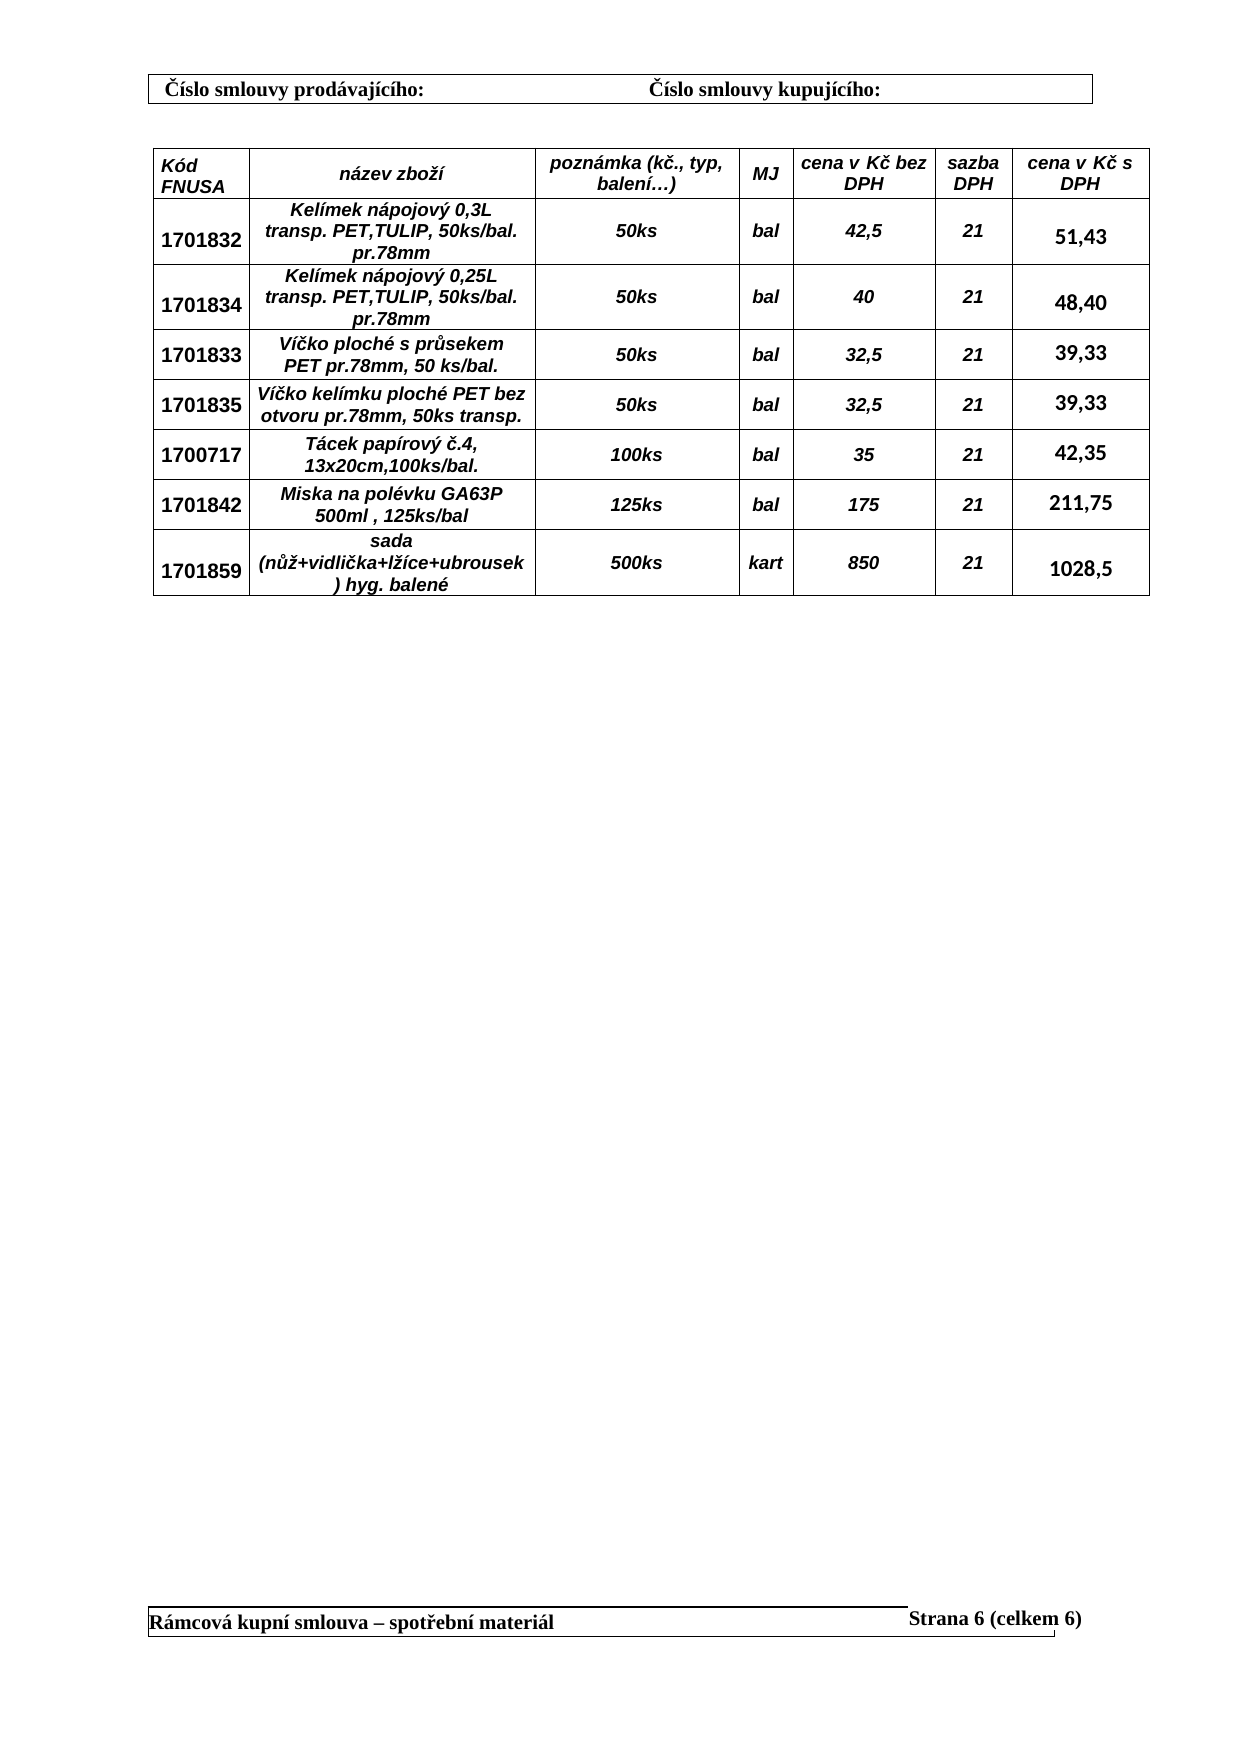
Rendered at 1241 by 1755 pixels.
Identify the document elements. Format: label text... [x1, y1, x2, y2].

table_header název zboží [250, 149, 535, 198]
table_cell 32,5 [794, 380, 935, 429]
table_cell Kelímek nápojový 0,25L transp. PET,TULIP, 50ks/bal. pr.78mm [250, 265, 535, 329]
table_cell bal [740, 430, 793, 479]
table_cell kart [740, 530, 793, 595]
table_cell 51,43 [1013, 199, 1149, 263]
table_cell 1701835 [154, 380, 249, 429]
table_cell bal [740, 380, 793, 429]
table_cell 32,5 [794, 330, 935, 379]
table_cell 500ks [536, 530, 739, 595]
table_cell sada (nůž+vidlička+lžíce+ubrousek) hyg. balené [250, 530, 535, 595]
table_cell 21 [936, 430, 1012, 479]
table_cell 21 [936, 480, 1012, 529]
table_cell 39,33 [1013, 330, 1149, 379]
table_cell 1701832 [154, 199, 249, 263]
table_cell bal [740, 480, 793, 529]
table_cell 21 [936, 265, 1012, 329]
table_cell 850 [794, 530, 935, 595]
table_cell bal [740, 330, 793, 379]
table_cell 21 [936, 199, 1012, 263]
table_cell 21 [936, 380, 1012, 429]
table_cell 100ks [536, 430, 739, 479]
table_cell 40 [794, 265, 935, 329]
table_cell 50ks [536, 265, 739, 329]
table_header Kód FNUSA [154, 149, 249, 198]
table_cell 1701859 [154, 530, 249, 595]
table_header cena v Kč s DPH [1013, 149, 1149, 198]
table_cell bal [740, 265, 793, 329]
table_cell Tácek papírový č.4, 13x20cm,100ks/bal. [250, 430, 535, 479]
table_cell 50ks [536, 380, 739, 429]
table_cell 1028,5 [1013, 530, 1149, 595]
table_cell 39,33 [1013, 380, 1149, 429]
table_cell 1701842 [154, 480, 249, 529]
table_cell 1701834 [154, 265, 249, 329]
table_cell 50ks [536, 199, 739, 263]
table_cell Víčko kelímku ploché PET bez otvoru pr.78mm, 50ks transp. [250, 380, 535, 429]
table_cell 50ks [536, 330, 739, 379]
table_cell 48,40 [1013, 265, 1149, 329]
table_cell 1701833 [154, 330, 249, 379]
table_cell 175 [794, 480, 935, 529]
table_cell Kelímek nápojový 0,3L transp. PET,TULIP, 50ks/bal. pr.78mm [250, 199, 535, 263]
table_header MJ [740, 149, 793, 198]
table_cell 211,75 [1013, 480, 1149, 529]
table_cell 125ks [536, 480, 739, 529]
table_cell 1700717 [154, 430, 249, 479]
table_cell Miska na polévku GA63P 500ml , 125ks/bal [250, 480, 535, 529]
table_cell 42,35 [1013, 430, 1149, 479]
table_header cena v Kč bez DPH [794, 149, 935, 198]
table_cell Víčko ploché s průsekem PET pr.78mm, 50 ks/bal. [250, 330, 535, 379]
table_cell 42,5 [794, 199, 935, 263]
table_header sazba DPH [936, 149, 1012, 198]
table_cell 21 [936, 530, 1012, 595]
table_cell 35 [794, 430, 935, 479]
table_header poznámka (kč., typ, balení…) [536, 149, 739, 198]
table_cell bal [740, 199, 793, 263]
table_cell 21 [936, 330, 1012, 379]
